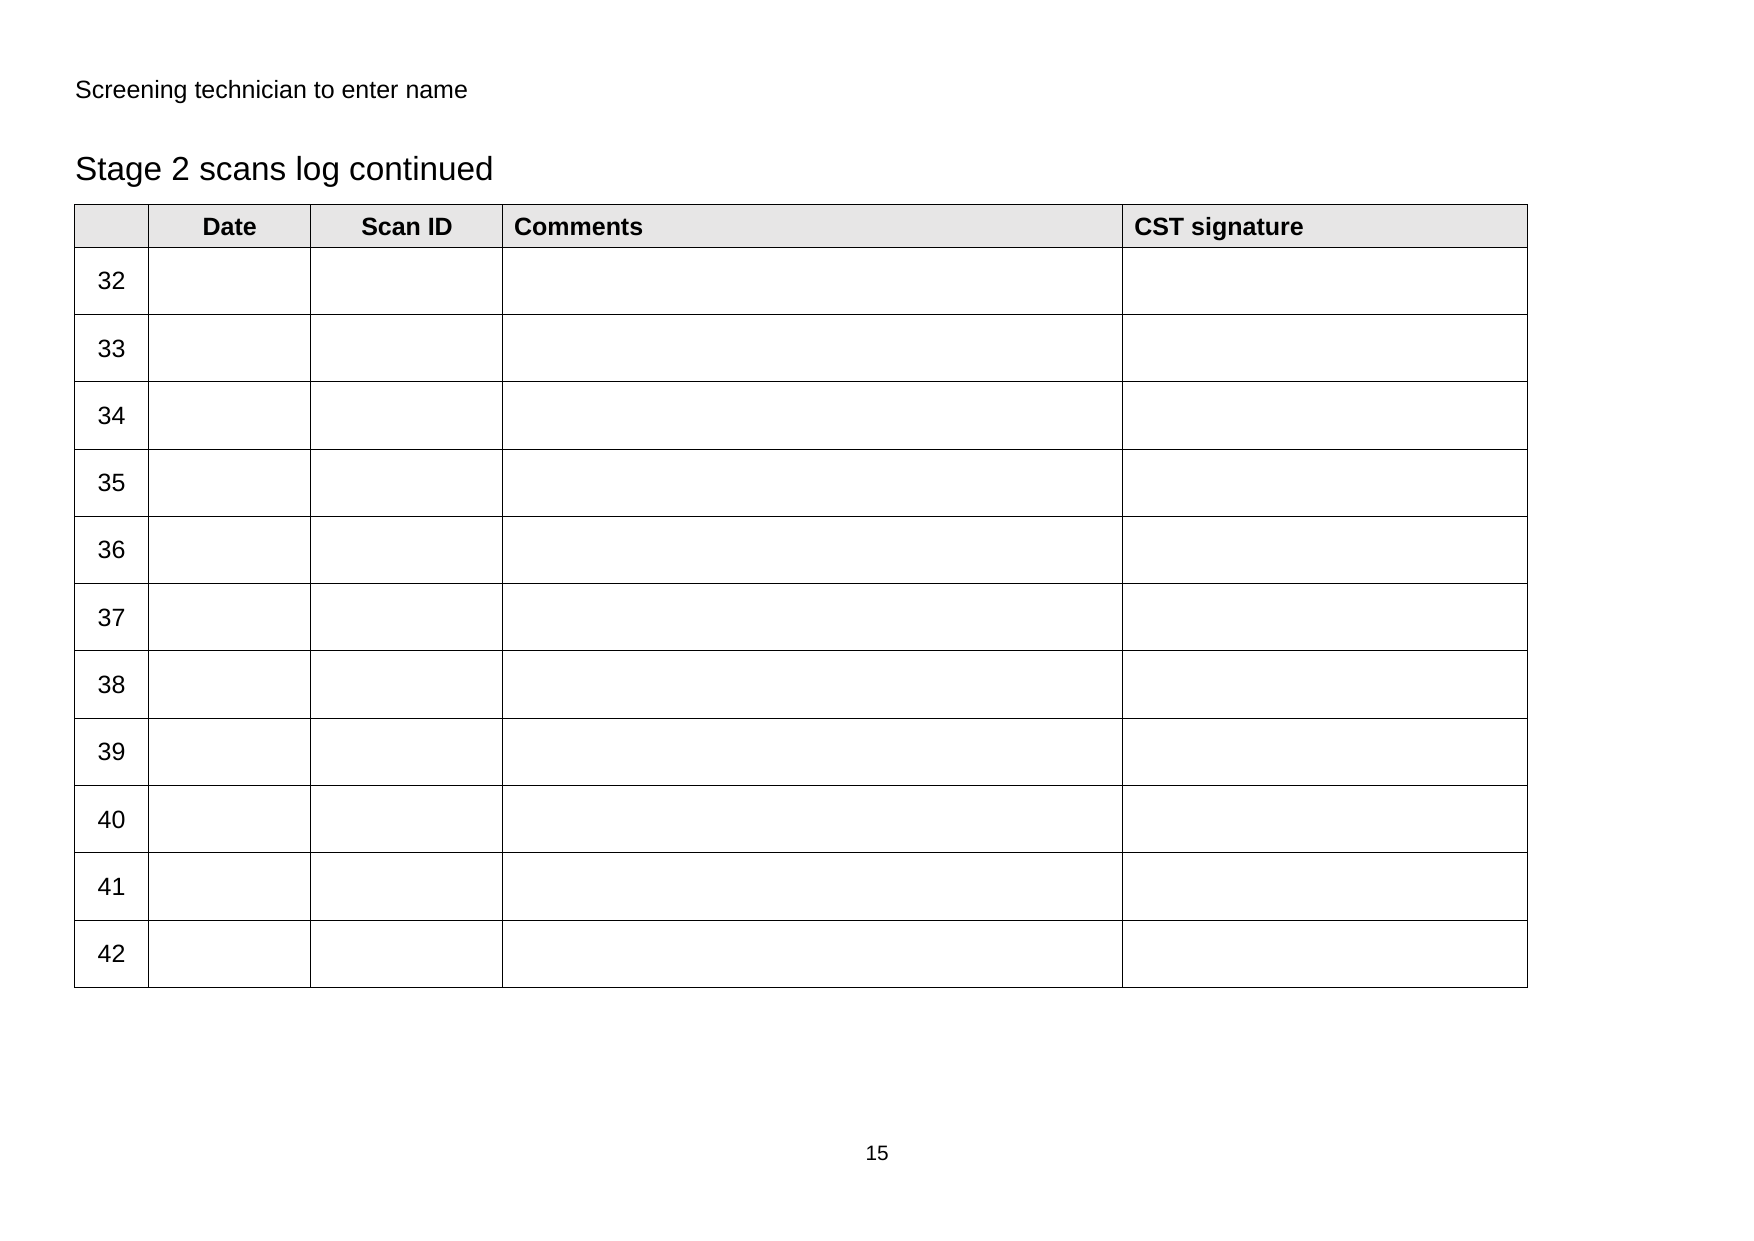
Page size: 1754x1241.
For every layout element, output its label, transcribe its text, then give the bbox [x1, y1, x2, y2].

table_cell [149, 719, 310, 785]
table_cell [149, 450, 310, 516]
table_cell [149, 786, 310, 852]
table_header Scan ID [311, 205, 502, 247]
table_cell 33 [75, 315, 148, 381]
table_header Comments [503, 205, 1122, 247]
table_cell 37 [75, 584, 148, 650]
table_cell [503, 921, 1122, 987]
table_cell 36 [75, 517, 148, 583]
table_cell [1123, 921, 1527, 987]
table_cell [1123, 584, 1527, 650]
table_cell [149, 248, 310, 314]
table_cell 38 [75, 651, 148, 718]
table_cell [503, 584, 1122, 650]
table_cell [503, 450, 1122, 516]
table_cell [1123, 248, 1527, 314]
table_cell [311, 382, 502, 448]
table_cell [311, 248, 502, 314]
table_cell [1123, 517, 1527, 583]
table_cell [311, 921, 502, 987]
table_cell [1123, 382, 1527, 448]
table_cell [149, 651, 310, 718]
table_cell [1123, 853, 1527, 919]
text Stage 2 scans log continued [75, 149, 1679, 188]
table_cell [311, 584, 502, 650]
table_cell 34 [75, 382, 148, 448]
table_cell [1123, 450, 1527, 516]
table_cell [503, 315, 1122, 381]
table_header CST signature [1123, 205, 1527, 247]
table_cell [311, 786, 502, 852]
table_cell [149, 315, 310, 381]
table_cell [311, 517, 502, 583]
table_cell [311, 719, 502, 785]
table_cell [1123, 719, 1527, 785]
table_cell 35 [75, 450, 148, 516]
table_cell 32 [75, 248, 148, 314]
table_cell [503, 651, 1122, 718]
table_cell [149, 382, 310, 448]
table_cell [503, 786, 1122, 852]
table_cell [1123, 786, 1527, 852]
table_cell [1123, 315, 1527, 381]
table_cell [311, 450, 502, 516]
table_cell 39 [75, 719, 148, 785]
table_cell [311, 315, 502, 381]
table_cell [503, 248, 1122, 314]
table_cell [149, 584, 310, 650]
table_cell [503, 853, 1122, 919]
table_cell [503, 517, 1122, 583]
table_cell 40 [75, 786, 148, 852]
table_header Date [149, 205, 310, 247]
table_cell [311, 853, 502, 919]
table_cell [149, 853, 310, 919]
table_cell 42 [75, 921, 148, 987]
table_header [75, 205, 148, 247]
table_cell [149, 921, 310, 987]
table_cell [503, 382, 1122, 448]
table_cell [1123, 651, 1527, 718]
table_cell [311, 651, 502, 718]
table_cell 41 [75, 853, 148, 919]
table_cell [149, 517, 310, 583]
table_cell [503, 719, 1122, 785]
